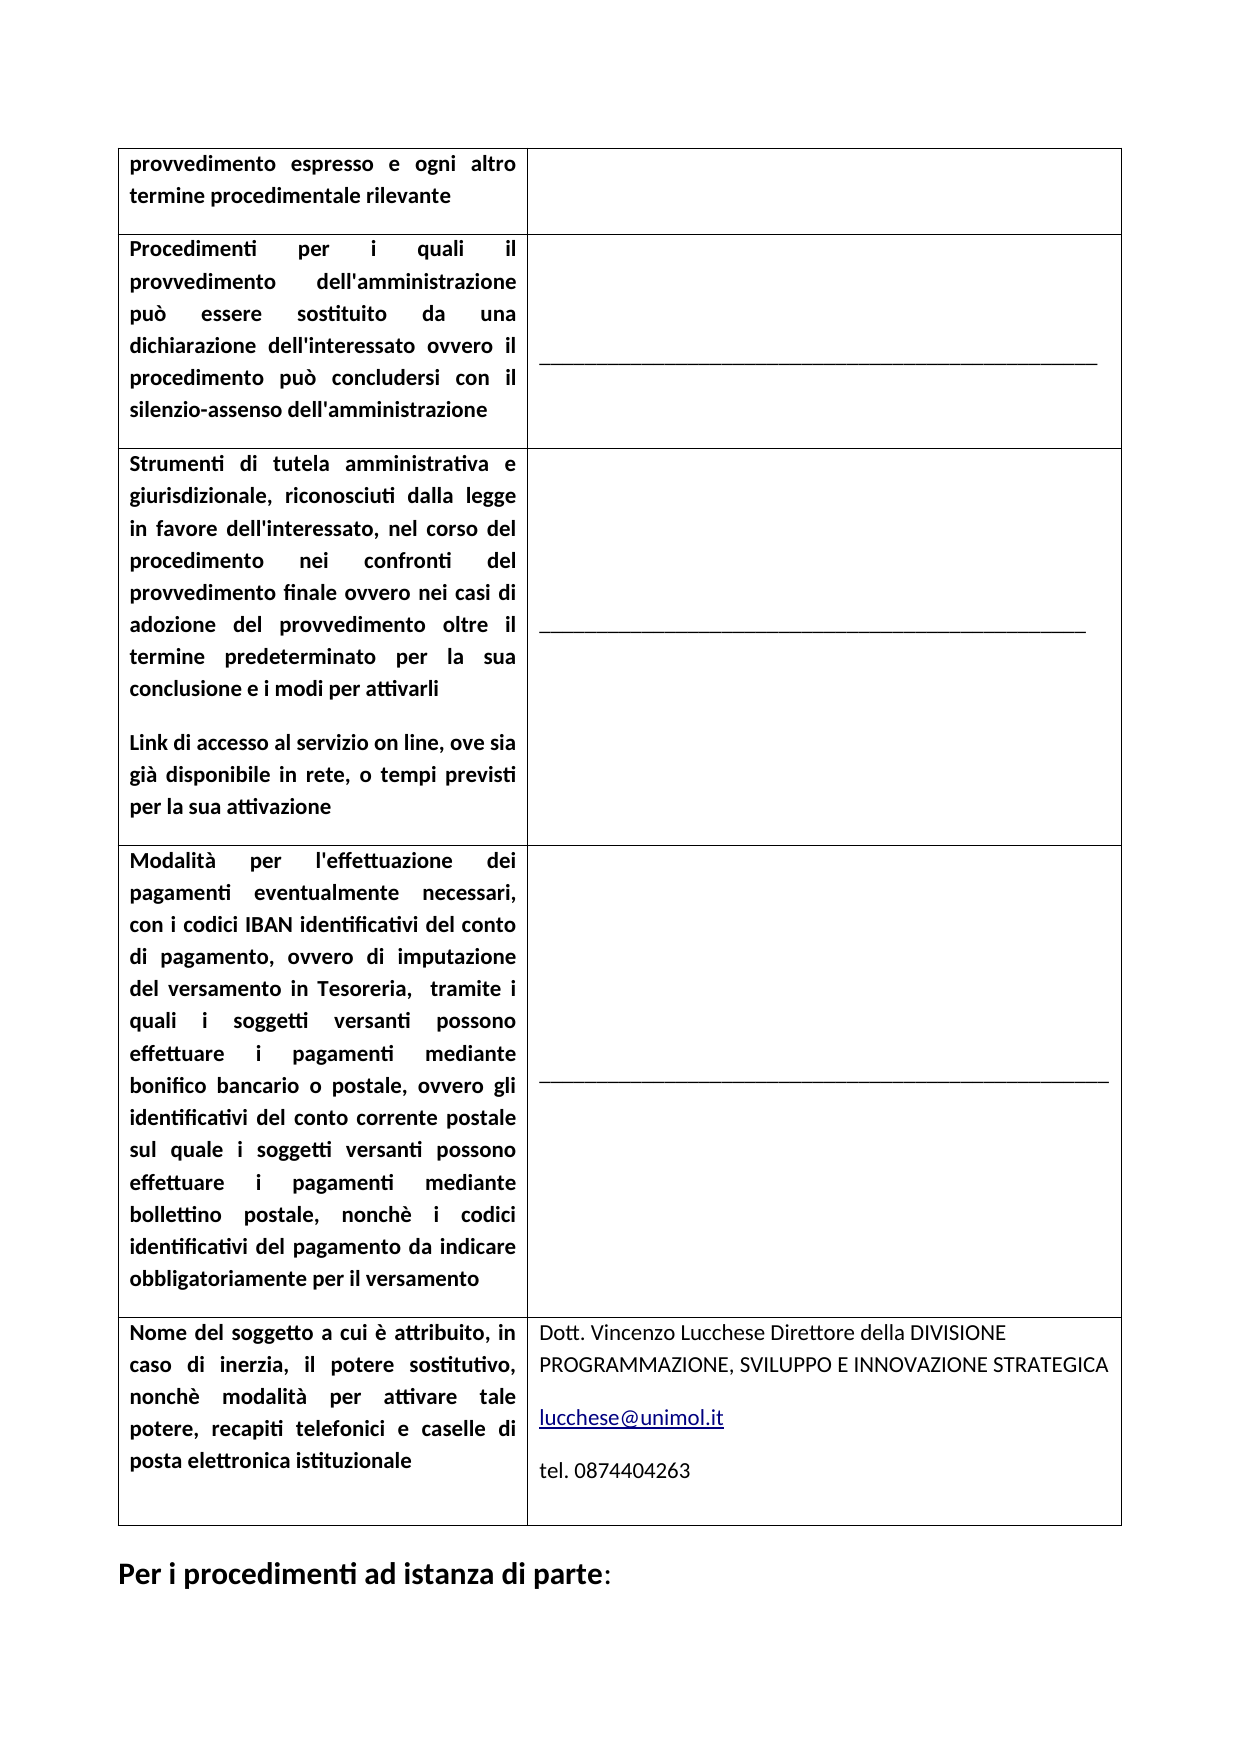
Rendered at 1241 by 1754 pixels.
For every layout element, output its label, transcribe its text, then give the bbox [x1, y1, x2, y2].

table_cell Nome del soggetto a cui è attribuito, in caso di inerzia, il potere sostitutivo, nonchè modalità per attivare tale potere, recapiti telefonici e caselle di posta elettronica istituzionale [119, 1318, 527, 1525]
table_cell Strumenti di tutela amministrativa e giurisdizionale, riconosciuti dalla legge in favore dell'interessato, nel corso del procedimento nei confronti del provvedimento finale ovvero nei casi di adozione del provvedimento oltre il termine predeterminato per la sua conclusione e i modi per attivarli Link di accesso al servizio on line, ove sia già disponibile in rete, o tempi previsti per la sua attivazione [119, 449, 527, 845]
table_cell ________________________________________________ [528, 449, 1121, 845]
table_cell Procedimenti per i quali il provvedimento dell'amministrazione può essere sostituito da una dichiarazione dell'interessato ovvero il procedimento può concludersi con il silenzio-assenso dell'amministrazione [119, 235, 527, 448]
table_cell Modalità per l'effettuazione dei pagamenti eventualmente necessari, con i codici IBAN identificativi del conto di pagamento, ovvero di imputazione del versamento in Tesoreria, tramite i quali i soggetti versanti possono effettuare i pagamenti mediante bonifico bancario o postale, ovvero gli identificativi del conto corrente postale sul quale i soggetti versanti possono effettuare i pagamenti mediante bollettino postale, nonchè i codici identificativi del pagamento da indicare obbligatoriamente per il versamento [119, 846, 527, 1317]
text Per i procedimenti ad istanza di parte: [118, 1554, 1122, 1592]
table_cell [528, 149, 1121, 233]
table_cell _________________________________________________ [528, 235, 1121, 448]
table_cell provvedimento espresso e ogni altro termine procedimentale rilevante [119, 149, 527, 233]
table_cell Dott. Vincenzo Lucchese Direttore della DIVISIONE PROGRAMMAZIONE, SVILUPPO E INNOVAZIONE STRATEGICA lucchese@unimol.it tel. 0874404263 [528, 1318, 1121, 1525]
table_cell __________________________________________________ [528, 846, 1121, 1317]
